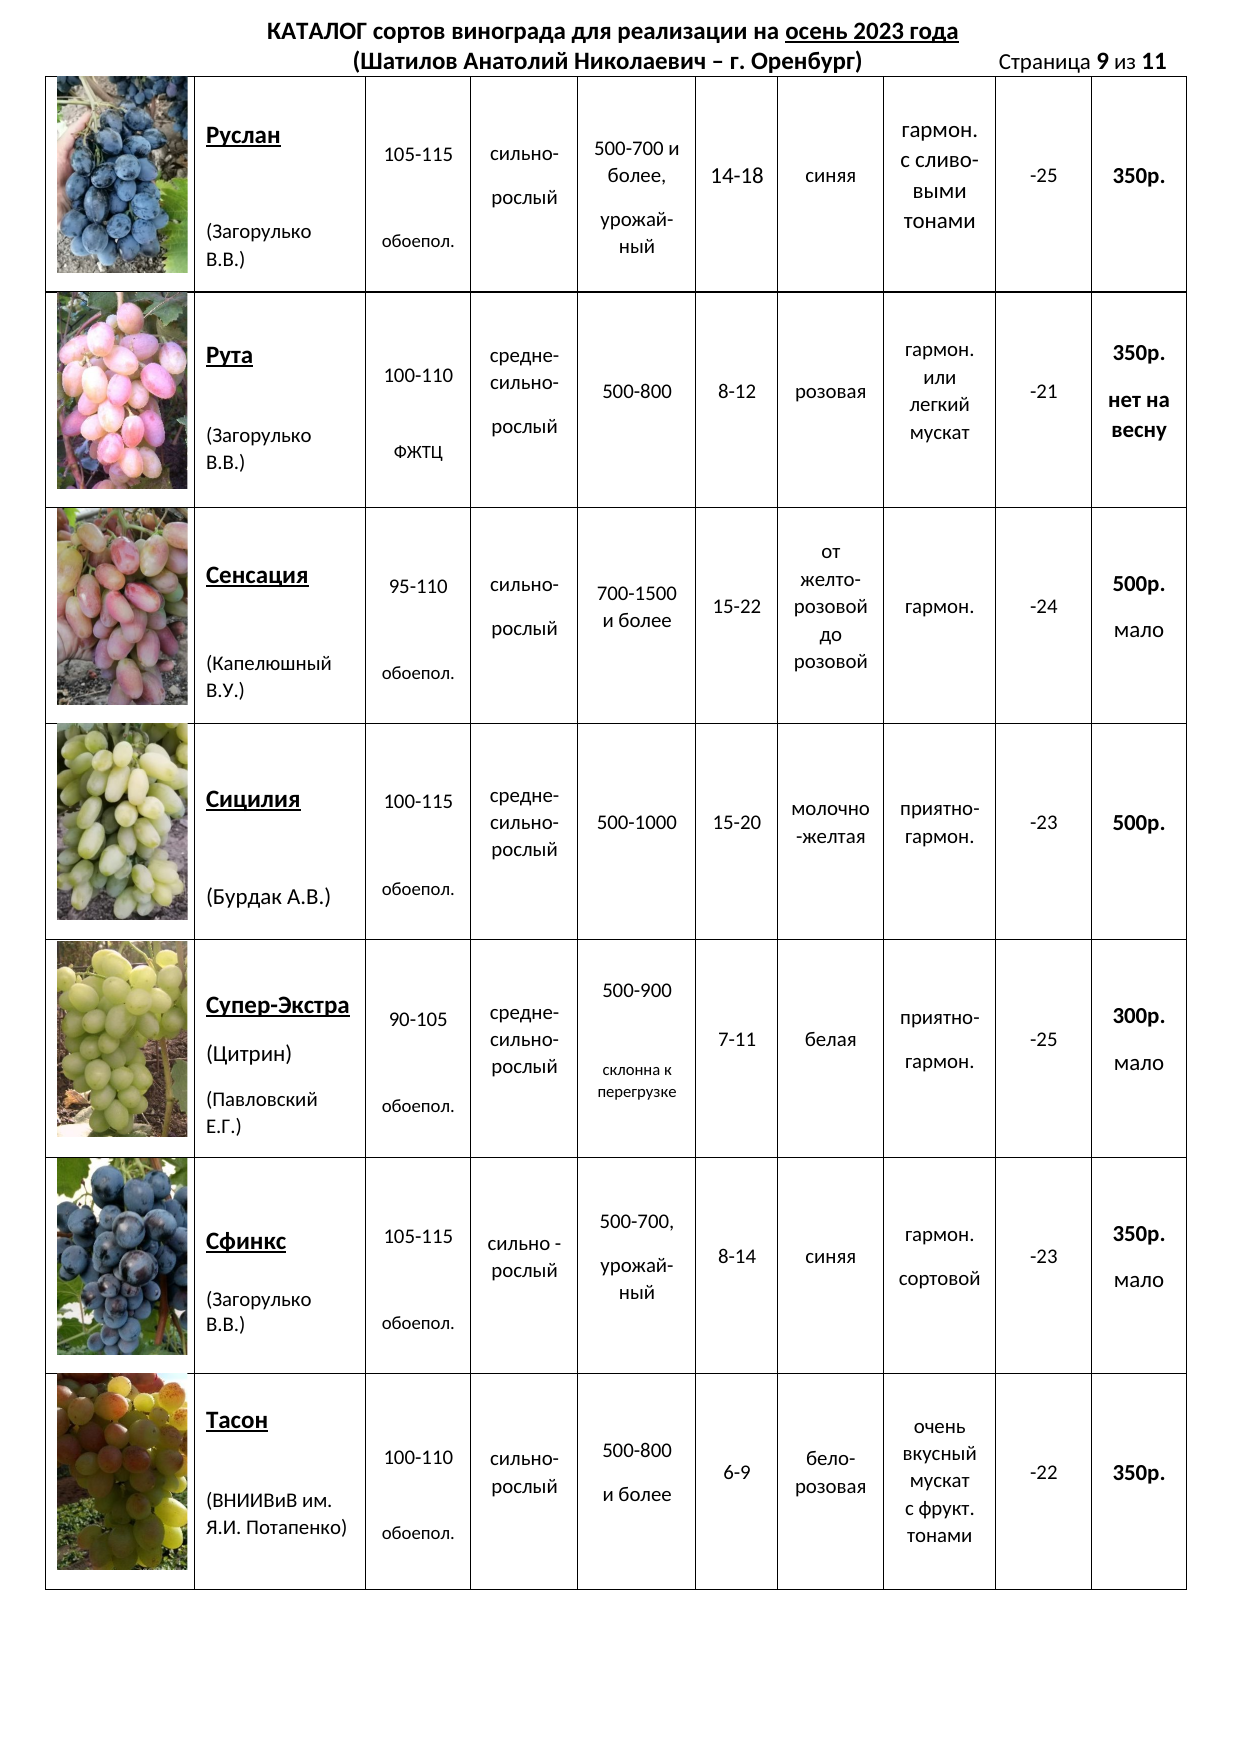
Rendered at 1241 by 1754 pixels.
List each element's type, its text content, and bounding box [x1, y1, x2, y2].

table_cell гармон. с сливо-выми тонами [884, 77, 995, 291]
picture [57, 723, 188, 920]
table_cell [46, 1158, 194, 1373]
table_cell Супер-Экстра (Цитрин) (Павловский Е.Г.) [195, 940, 365, 1157]
table_cell сильно- рослый [471, 77, 577, 291]
table_cell [46, 293, 194, 507]
table_cell 7-11 [696, 940, 777, 1157]
picture [57, 1373, 188, 1570]
table_cell 15-20 [696, 724, 777, 939]
table_cell [46, 77, 194, 291]
table_cell 500-700, урожай-ный [578, 1158, 695, 1373]
picture [57, 508, 188, 705]
picture [57, 941, 188, 1137]
table_cell 100-110 обоепол. [366, 1374, 470, 1589]
table_cell приятно- гармон. [884, 724, 995, 939]
table_cell бело-розовая [778, 1374, 883, 1589]
table_cell 6-9 [696, 1374, 777, 1589]
table_cell Рута (Загорулько В.В.) [195, 293, 365, 507]
table_cell 105-115 обоепол. [366, 1158, 470, 1373]
table_cell 100-110 ФЖТЦ [366, 293, 470, 507]
table_cell 500-700 и более, урожай-ный [578, 77, 695, 291]
table_cell средне-сильно-рослый [471, 940, 577, 1157]
table_cell 350р. мало [1092, 1158, 1186, 1373]
table_cell сильно -рослый [471, 1158, 577, 1373]
table_cell 105-115 обоепол. [366, 77, 470, 291]
table_cell 350р. [1092, 1374, 1186, 1589]
table_cell 700-1500 и более [578, 508, 695, 723]
table_cell -25 [996, 940, 1091, 1157]
table_cell 300р. мало [1092, 940, 1186, 1157]
table_cell -23 [996, 1158, 1091, 1373]
table_cell [46, 724, 194, 939]
table_cell гармон. или легкий мускат [884, 293, 995, 507]
table_cell розовая [778, 293, 883, 507]
table_cell очень вкусный мускат с фрукт. тонами [884, 1374, 995, 1589]
table_cell белая [778, 940, 883, 1157]
table_cell сильно-рослый [471, 1374, 577, 1589]
table_cell 95-110 обоепол. [366, 508, 470, 723]
table_cell Сенсация (Капелюшный В.У.) [195, 508, 365, 723]
table_cell 500-800 и более [578, 1374, 695, 1589]
table_cell сильно- рослый [471, 508, 577, 723]
table_cell 8-12 [696, 293, 777, 507]
table_cell 500-1000 [578, 724, 695, 939]
table_cell молочно-желтая [778, 724, 883, 939]
picture [57, 76, 188, 273]
table_cell -23 [996, 724, 1091, 939]
table_cell 350р. нет на весну [1092, 293, 1186, 507]
table_cell -24 [996, 508, 1091, 723]
table_cell средне-сильно- рослый [471, 293, 577, 507]
table_cell Руслан (Загорулько В.В.) [195, 77, 365, 291]
picture [57, 292, 188, 489]
table_cell от желто-розовой до розовой [778, 508, 883, 723]
table_cell 350р. [1092, 77, 1186, 291]
table_cell -22 [996, 1374, 1091, 1589]
table_cell Тасон (ВНИИВиВ им. Я.И. Потапенко) [195, 1374, 365, 1589]
table_cell синяя [778, 1158, 883, 1373]
table_cell Сицилия (Бурдак А.В.) [195, 724, 365, 939]
table_cell 500р. мало [1092, 508, 1186, 723]
table_cell 500-800 [578, 293, 695, 507]
table_cell средне-сильно-рослый [471, 724, 577, 939]
table_cell 14-18 [696, 77, 777, 291]
picture [57, 1158, 188, 1355]
table_cell гармон. сортовой [884, 1158, 995, 1373]
table_cell Сфинкс (Загорулько В.В.) [195, 1158, 365, 1373]
table_cell 15-22 [696, 508, 777, 723]
table_cell 90-105 обоепол. [366, 940, 470, 1157]
table_cell -25 [996, 77, 1091, 291]
table_cell [46, 940, 194, 1157]
table_cell [46, 1374, 194, 1589]
table_cell гармон. [884, 508, 995, 723]
table_cell 500-900 склонна к перегрузке [578, 940, 695, 1157]
table_cell -21 [996, 293, 1091, 507]
table_cell 100-115 обоепол. [366, 724, 470, 939]
table_cell 500р. [1092, 724, 1186, 939]
table_cell [46, 508, 194, 723]
table_cell 8-14 [696, 1158, 777, 1373]
table_cell приятно- гармон. [884, 940, 995, 1157]
table_cell синяя [778, 77, 883, 291]
